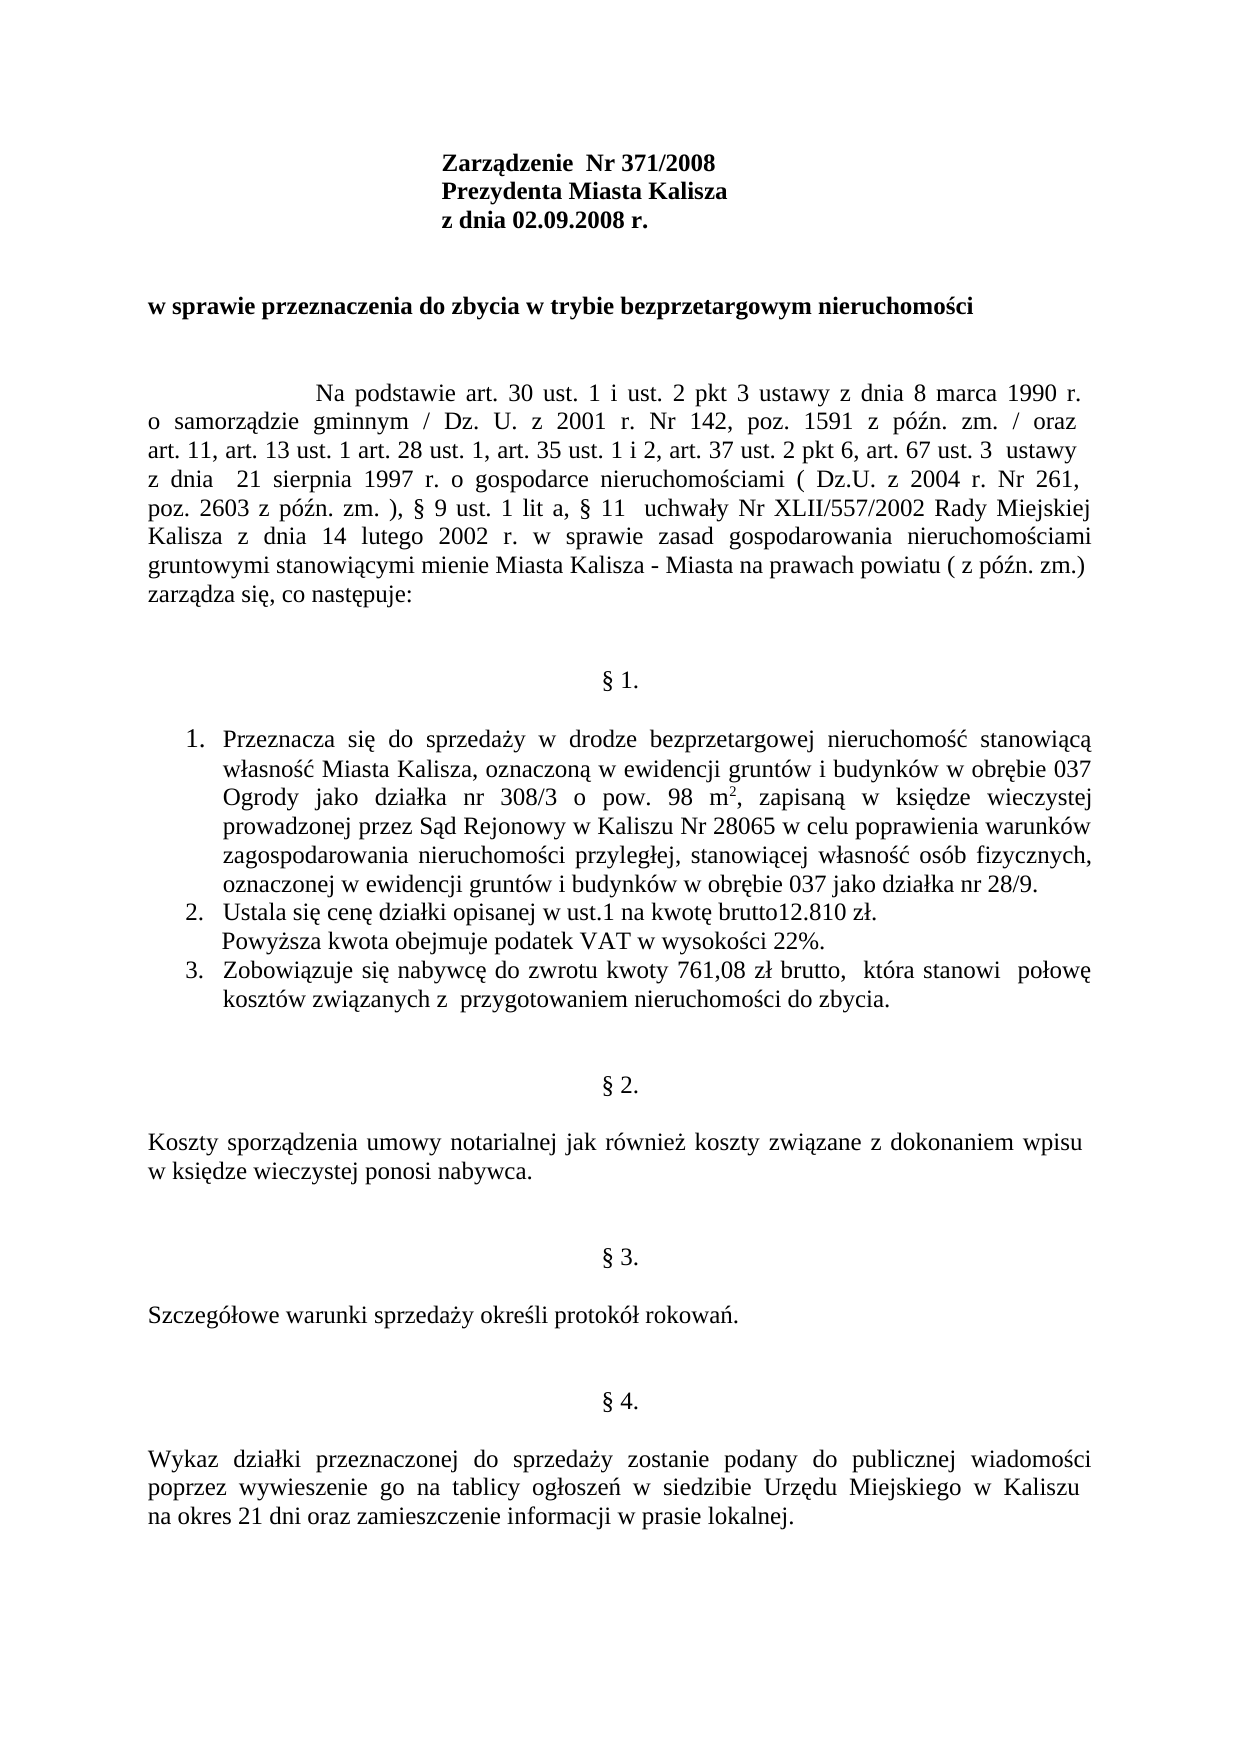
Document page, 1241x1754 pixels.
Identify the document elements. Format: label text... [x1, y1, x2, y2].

text Wykaz działki przeznaczonej do sprzedaży zostanie podany do publicznej wiadomości poprzez wywieszenie go na tablicy ogłoszeń w siedzibie Urzędu Miejskiego w Kaliszu na okres 21 dni oraz zamieszczenie informacji w prasie lokalnej. [148, 1444, 1092, 1530]
text Powyższa kwota obejmuje podatek VAT w wysokości 22%. [221, 926, 1092, 955]
text § 4. [148, 1386, 1092, 1415]
text w sprawie przeznaczenia do zbycia w trybie bezprzetargowym nieruchomości [148, 291, 1092, 320]
text § 2. [148, 1070, 1092, 1099]
text Koszty sporządzenia umowy notarialnej jak również koszty związane z dokonaniem wpisu w księdze wieczystej ponosi nabywca. [148, 1127, 1092, 1185]
list Zobowiązuje się nabywcę do zwrotu kwoty 761,08 zł brutto, która stanowi połowę kosztów związanych z przygotowaniem nieruchomości do zbycia. [185, 955, 1092, 1012]
text Szczegółowe warunki sprzedaży określi protokół rokowań. [148, 1300, 1092, 1329]
list Ustala się cenę działki opisanej w ust.1 na kwotę brutto12.810 zł. [185, 897, 1092, 926]
list Przeznacza się do sprzedaży w drodze bezprzetargowej nieruchomość stanowiącą własność Miasta Kalisza, oznaczoną w ewidencji gruntów i budynków w obrębie 037 Ogrody jako działka nr 308/3 o pow. 98 m2, zapisaną w księdze wieczystej prowadzonej przez Sąd Rejonowy w Kaliszu Nr 28065 w celu poprawienia warunków zagospodarowania nieruchomości przyległej, stanowiącej własność osób fizycznych, oznaczonej w ewidencji gruntów i budynków w obrębie 037 jako działka nr 28/9. [185, 723, 1092, 897]
text z dnia 02.09.2008 r. [148, 205, 1092, 234]
text Zarządzenie Nr 371/2008 [148, 148, 1092, 176]
text zarządza się, co następuje: [148, 579, 1092, 608]
text § 1. [148, 665, 1092, 694]
text Prezydenta Miasta Kalisza [148, 176, 1092, 205]
text § 3. [148, 1242, 1092, 1271]
text Na podstawie art. 30 ust. 1 i ust. 2 pkt 3 ustawy z dnia 8 marca 1990 r. o samorządzie gminnym / Dz. U. z 2001 r. Nr 142, poz. 1591 z późn. zm. / oraz art. 11, art. 13 ust. 1 art. 28 ust. 1, art. 35 ust. 1 i 2, art. 37 ust. 2 pkt 6, art. 67 ust. 3 ustawy z dnia 21 sierpnia 1997 r. o gospodarce nieruchomościami ( Dz.U. z 2004 r. Nr 261, poz. 2603 z późn. zm. ), § 9 ust. 1 lit a, § 11 uchwały Nr XLII/557/2002 Rady Miejskiej Kalisza z dnia 14 lutego 2002 r. w sprawie zasad gospodarowania nieruchomościami gruntowymi stanowiącymi mienie Miasta Kalisza - Miasta na prawach powiatu ( z późn. zm.) [148, 378, 1092, 579]
